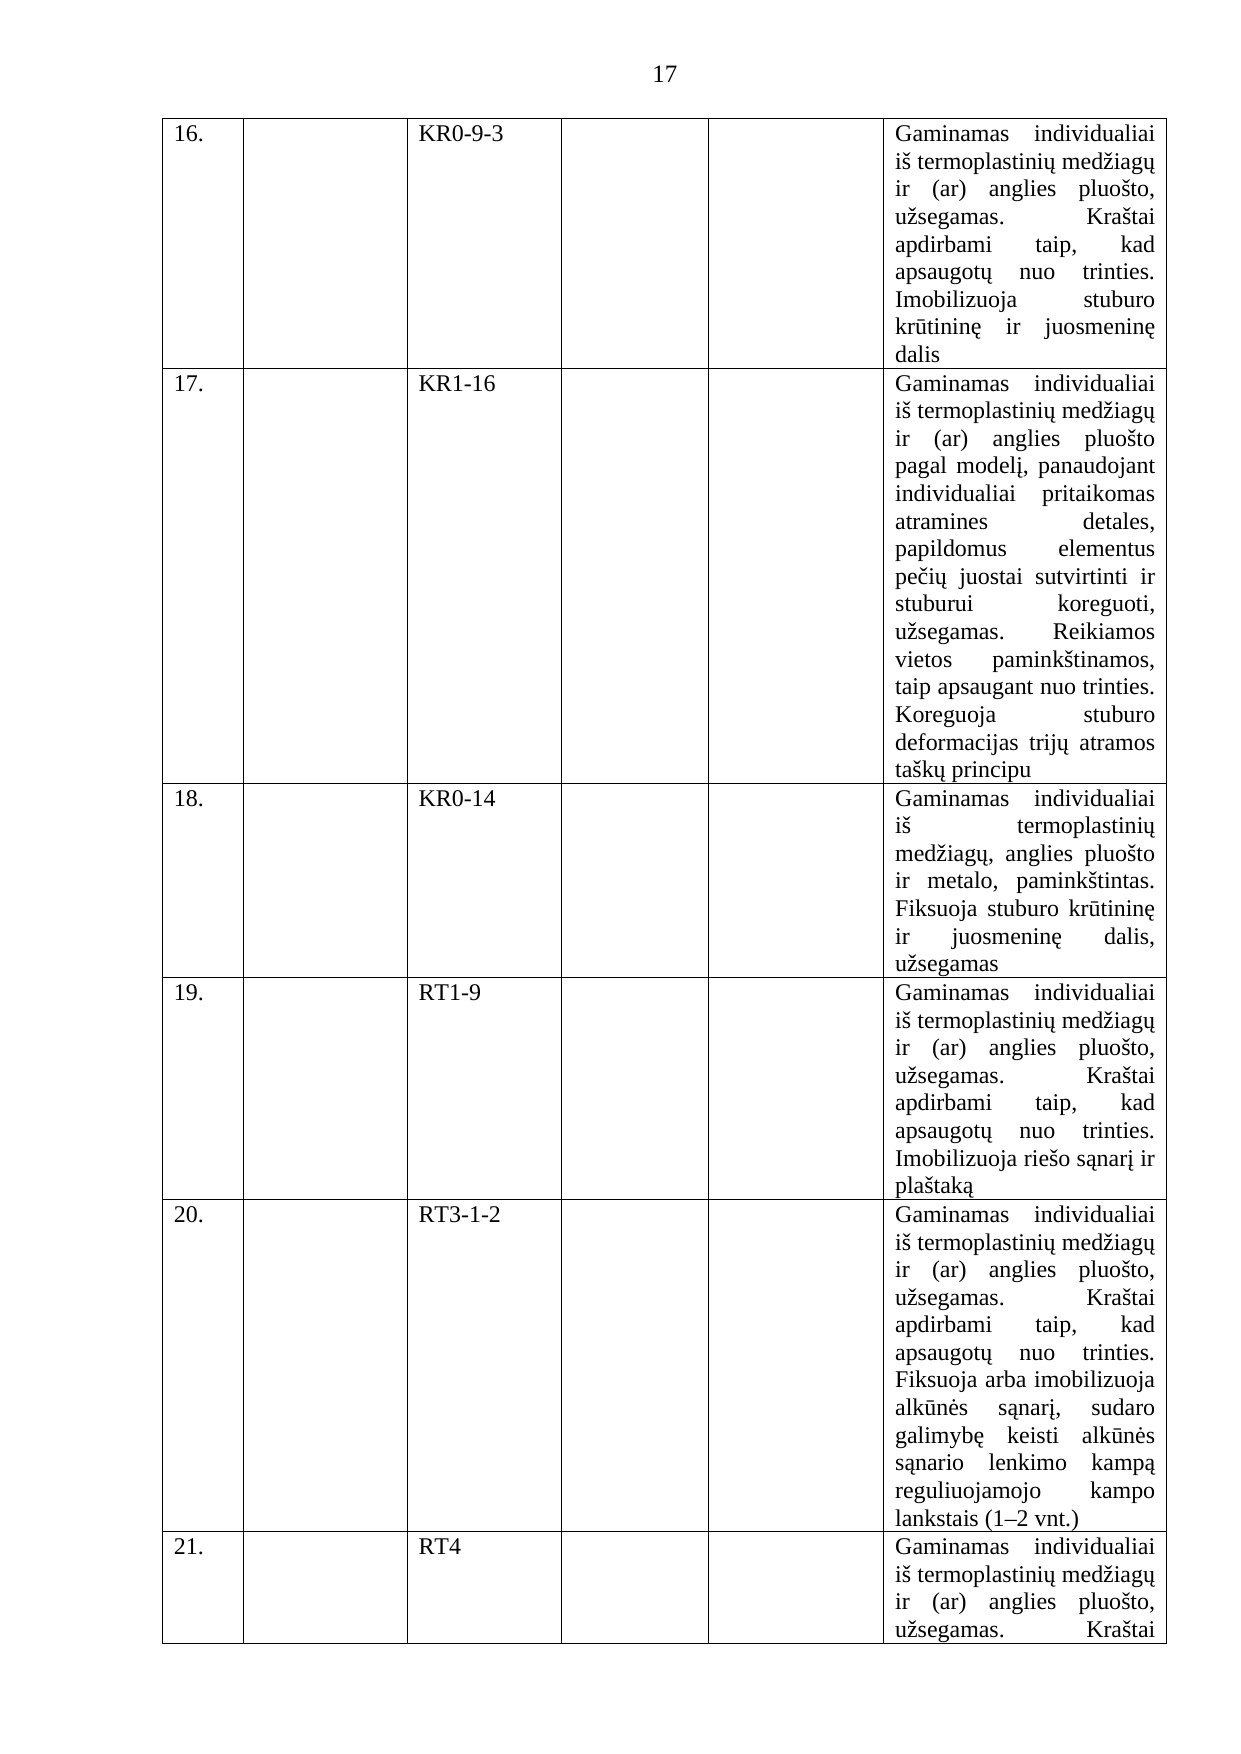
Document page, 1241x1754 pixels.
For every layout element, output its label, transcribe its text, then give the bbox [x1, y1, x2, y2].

table_cell [244, 369, 407, 783]
table_cell RT3-1-2 [408, 1200, 561, 1531]
table_cell KR0-9-3 [408, 119, 561, 368]
table_cell [709, 1200, 883, 1531]
table_cell [244, 784, 407, 977]
table_cell [709, 1532, 883, 1643]
table_cell [709, 978, 883, 1199]
table_cell [562, 1532, 708, 1643]
table_cell KR0-14 [408, 784, 561, 977]
table_cell 18. [163, 784, 243, 977]
table_cell 16. [163, 119, 243, 368]
table_cell RT4 [408, 1532, 561, 1643]
table_cell Gaminamas individualiai iš termoplastinių medžiagų ir (ar) anglies pluošto pagal modelį, panaudojant individualiai pritaikomas atramines detales, papildomus elementus pečių juostai sutvirtinti ir stuburui koreguoti, užsegamas. Reikiamos vietos paminkštinamos, taip apsaugant nuo trinties. Koreguoja stuburo deformacijas trijų atramos taškų principu [884, 369, 1166, 783]
table_cell KR1-16 [408, 369, 561, 783]
table_cell RT1-9 [408, 978, 561, 1199]
table_cell [244, 1200, 407, 1531]
table_cell [709, 119, 883, 368]
table_cell Gaminamas individualiai iš termoplastinių medžiagų, anglies pluošto ir metalo, paminkštintas. Fiksuoja stuburo krūtininę ir juosmeninę dalis, užsegamas [884, 784, 1166, 977]
table_cell [709, 784, 883, 977]
table_cell Gaminamas individualiai iš termoplastinių medžiagų ir (ar) anglies pluošto, užsegamas. Kraštai apdirbami taip, kad apsaugotų nuo trinties. Fiksuoja arba imobilizuoja alkūnės sąnarį, sudaro galimybę keisti alkūnės sąnario lenkimo kampą reguliuojamojo kampo lankstais (1‒2 vnt.) [884, 1200, 1166, 1531]
table_cell [562, 369, 708, 783]
table_cell 19. [163, 978, 243, 1199]
table_cell [244, 1532, 407, 1643]
table_cell 17. [163, 369, 243, 783]
table_cell Gaminamas individualiai iš termoplastinių medžiagų ir (ar) anglies pluošto, užsegamas. Kraštai apdirbami taip, kad apsaugotų nuo trinties. Imobilizuoja riešo sąnarį ir plaštaką [884, 978, 1166, 1199]
table_cell 21. [163, 1532, 243, 1643]
table_cell [562, 784, 708, 977]
table_cell Gaminamas individualiai iš termoplastinių medžiagų ir (ar) anglies pluošto, užsegamas. Kraštai apdirbami taip, kad apsaugotų nuo trinties. Imobilizuoja stuburo krūtininę ir juosmeninę dalis [884, 119, 1166, 368]
table_cell Gaminamas individualiai iš termoplastinių medžiagų ir (ar) anglies pluošto, užsegamas. Kraštai [884, 1532, 1166, 1643]
table_cell 20. [163, 1200, 243, 1531]
table_cell [244, 978, 407, 1199]
table_cell [244, 119, 407, 368]
table_cell [562, 1200, 708, 1531]
table_cell [709, 369, 883, 783]
table_cell [562, 119, 708, 368]
table_cell [562, 978, 708, 1199]
